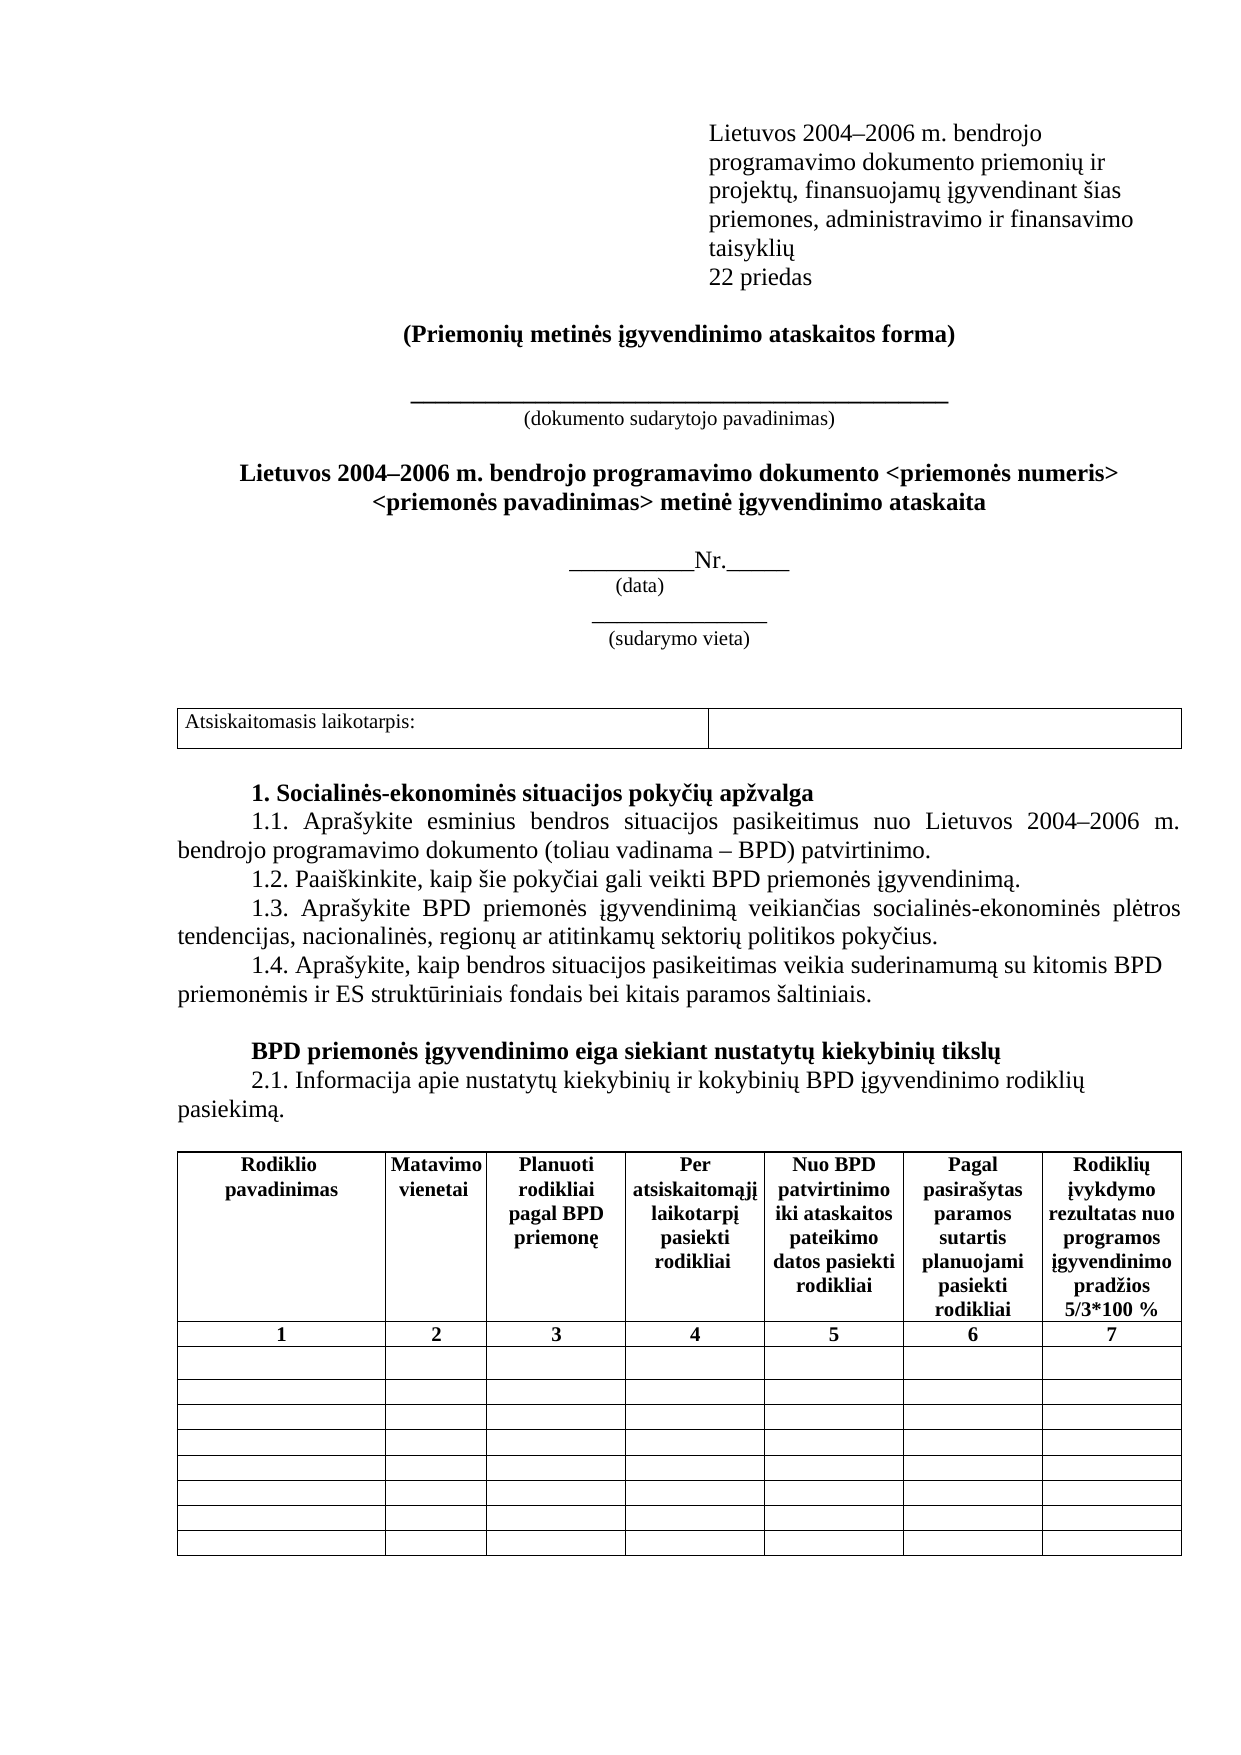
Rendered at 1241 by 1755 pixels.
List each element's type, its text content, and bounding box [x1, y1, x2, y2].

table_cell [765, 1531, 903, 1555]
table_cell [386, 1481, 486, 1505]
text (sudarymo vieta) [177, 626, 1181, 650]
table_header Per atsiskaitomąjį laikotarpį pasiekti rodikliai [626, 1153, 764, 1321]
table_cell [487, 1380, 625, 1404]
text BPD priemonės įgyvendinimo eiga siekiant nustatytų kiekybinių tikslų [177, 1036, 1181, 1065]
table_cell [1043, 1430, 1181, 1454]
table_cell [178, 1430, 385, 1454]
table_header Nuo BPD patvirtinimo iki ataskaitos pateikimo datos pasiekti rodikliai [765, 1153, 903, 1321]
table_cell [626, 1531, 764, 1555]
text 2.1. Informacija apie nustatytų kiekybinių ir kokybinių BPD įgyvendinimo rodiklių pasiekimą. [177, 1065, 1181, 1123]
text 1.4. Aprašykite, kaip bendros situacijos pasikeitimas veikia suderinamumą su kitomis BPD priemonėmis ir ES struktūriniais fondais bei kitais paramos šaltiniais. [177, 950, 1181, 1008]
table_cell [178, 1456, 385, 1479]
table_cell [904, 1430, 1042, 1454]
table_cell 4 [626, 1322, 764, 1346]
text 22 priedas [177, 262, 1181, 291]
text ______________ [177, 597, 1181, 626]
table_cell [1043, 1380, 1181, 1404]
table_cell [904, 1380, 1042, 1404]
table_cell [487, 1347, 625, 1379]
table_cell [1043, 1405, 1181, 1429]
table_cell [487, 1456, 625, 1479]
table_cell [626, 1456, 764, 1479]
table_cell [386, 1456, 486, 1479]
text 1.1. Aprašykite esminius bendros situacijos pasikeitimus nuo Lietuvos 2004–2006 m. bendrojo programavimo dokumento (toliau vadinama – BPD) patvirtinimo. [177, 806, 1181, 864]
table_cell [487, 1405, 625, 1429]
table_cell [178, 1405, 385, 1429]
text 1.3. Aprašykite BPD priemonės įgyvendinimą veikiančias socialinės-ekonominės plėtros tendencijas, nacionalinės, regionų ar atitinkamų sektorių politikos pokyčius. [177, 893, 1181, 950]
table_cell [904, 1405, 1042, 1429]
table_cell [1043, 1456, 1181, 1479]
table_cell [487, 1531, 625, 1555]
text __________Nr._____ [177, 545, 1181, 573]
table_cell [386, 1430, 486, 1454]
table_cell [386, 1531, 486, 1555]
table_header Planuoti rodikliai pagal BPD priemonę [487, 1153, 625, 1321]
text ___________________________________________ [177, 377, 1181, 406]
table_cell [765, 1456, 903, 1479]
table_header Rodiklio pavadinimas [178, 1153, 385, 1321]
table_cell [626, 1430, 764, 1454]
table_cell 2 [386, 1322, 486, 1346]
table_cell [626, 1347, 764, 1379]
text (Priemonių metinės įgyvendinimo ataskaitos forma) [177, 319, 1181, 348]
table_cell [765, 1506, 903, 1530]
table_cell [178, 1481, 385, 1505]
table_cell [765, 1481, 903, 1505]
text Lietuvos 2004–2006 m. bendrojo [177, 118, 1181, 147]
table_cell [178, 1347, 385, 1379]
table_cell [1043, 1506, 1181, 1530]
text 1.2. Paaiškinkite, kaip šie pokyčiai gali veikti BPD priemonės įgyvendinimą. [177, 864, 1181, 893]
table_cell [626, 1506, 764, 1530]
table_header [709, 709, 1181, 748]
table_cell [904, 1347, 1042, 1379]
table_cell [626, 1405, 764, 1429]
table_cell [765, 1380, 903, 1404]
table_cell [487, 1506, 625, 1530]
table_cell [904, 1531, 1042, 1555]
text projektų, finansuojamų įgyvendinant šias [177, 176, 1181, 204]
table_cell [178, 1380, 385, 1404]
table_cell [178, 1531, 385, 1555]
table_cell [626, 1481, 764, 1505]
table_cell [386, 1347, 486, 1379]
text programavimo dokumento priemonių ir [177, 147, 1181, 176]
table_cell [487, 1430, 625, 1454]
text Lietuvos 2004–2006 m. bendrojo programavimo dokumento <priemonės numeris> <priemonės pavadinimas> metinė įgyvendinimo ataskaita [177, 458, 1181, 516]
text priemones, administravimo ir finansavimo [177, 204, 1181, 233]
table_cell 6 [904, 1322, 1042, 1346]
table_cell [904, 1456, 1042, 1479]
table_cell [386, 1380, 486, 1404]
table_cell 3 [487, 1322, 625, 1346]
table_cell [765, 1347, 903, 1379]
text (dokumento sudarytojo pavadinimas) [177, 406, 1181, 430]
table_header Matavimo vienetai [386, 1153, 486, 1321]
table_header Rodiklių įvykdymo rezultatas nuo programos įgyvendinimo pradžios 5/3*100 % [1043, 1153, 1181, 1321]
table_cell 1 [178, 1322, 385, 1346]
table_header Atsiskaitomasis laikotarpis: [178, 709, 708, 748]
table_cell 7 [1043, 1322, 1181, 1346]
table_cell [386, 1405, 486, 1429]
table_header Pagal pasirašytas paramos sutartis planuojami pasiekti rodikliai [904, 1153, 1042, 1321]
text (data) [177, 573, 1181, 597]
table_cell [765, 1430, 903, 1454]
text taisyklių [177, 233, 1181, 262]
table_cell [487, 1481, 625, 1505]
table_cell [904, 1481, 1042, 1505]
table_cell [904, 1506, 1042, 1530]
table_cell 5 [765, 1322, 903, 1346]
table_cell [765, 1405, 903, 1429]
table_cell [626, 1380, 764, 1404]
table_cell [386, 1506, 486, 1530]
table_cell [1043, 1347, 1181, 1379]
table_cell [178, 1506, 385, 1530]
text 1. Socialinės-ekonominės situacijos pokyčių apžvalga [177, 778, 1181, 806]
table_cell [1043, 1481, 1181, 1505]
table_cell [1043, 1531, 1181, 1555]
